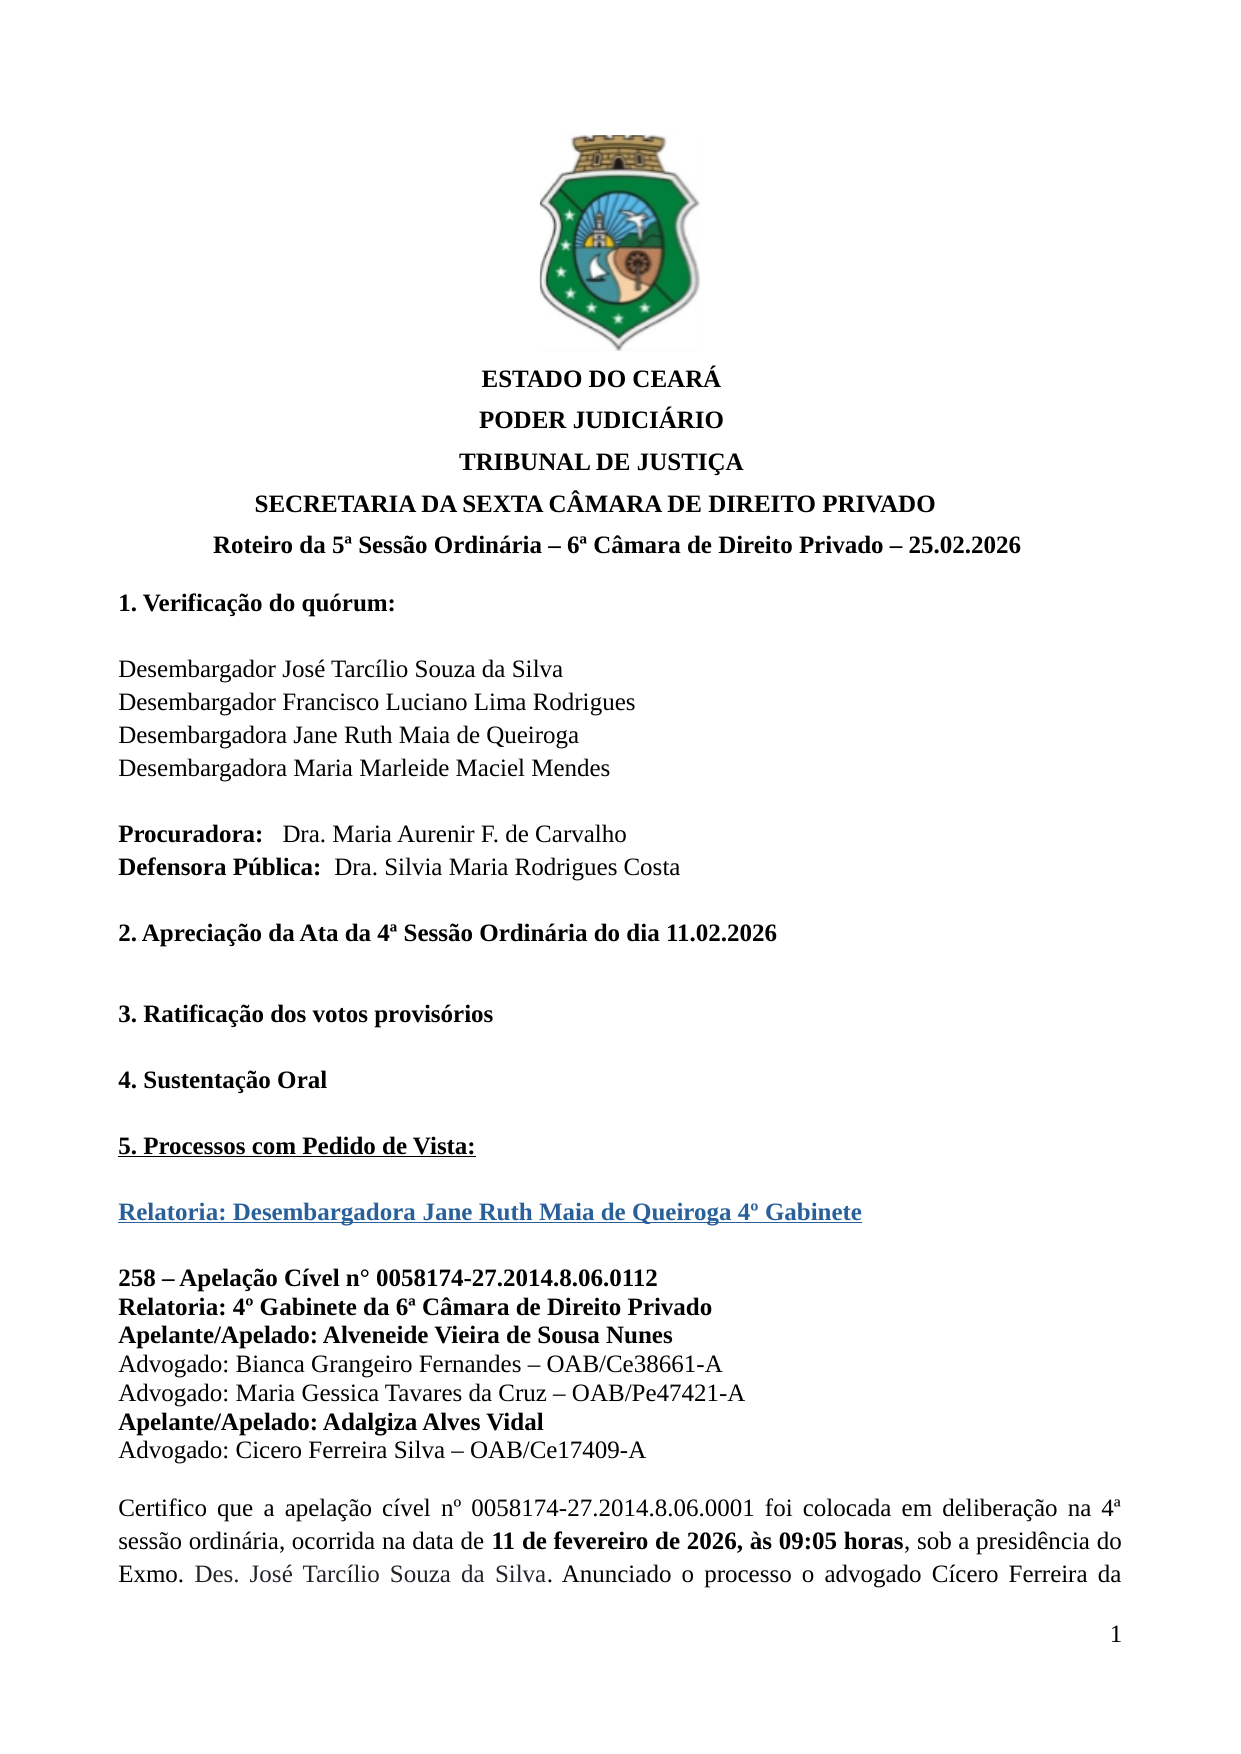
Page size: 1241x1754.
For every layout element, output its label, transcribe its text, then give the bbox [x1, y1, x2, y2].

text SECRETARIA DA SEXTA CÂMARA DE DIREITO PRIVADO [118, 489, 1122, 518]
text Desembargador Francisco Luciano Lima Rodrigues [118, 687, 1122, 716]
text 4. Sustentação Oral [118, 1065, 1122, 1094]
text 258 – Apelação Cível n° 0058174-27.2014.8.06.0112 Relatoria: 4º Gabinete da 6ª Câmara de Direito Privado Apelante/Apelado: Alveneide Vieira de Sousa Nunes Advogado: Bianca Grangeiro Fernandes – OAB/Ce38661-A Advogado: Maria Gessica Tavares da Cruz – OAB/Pe47421-A Apelante/Apelado: Adalgiza Alves Vidal Advogado: Cicero Ferreira Silva – OAB/Ce17409-A [118, 1263, 1122, 1493]
text Desembargadora Jane Ruth Maia de Queiroga [118, 720, 1122, 749]
text 1. Verificação do quórum: [118, 588, 1122, 617]
text Roteiro da 5ª Sessão Ordinária – 6ª Câmara de Direito Privado – 25.02.2026 [118, 531, 1122, 559]
text PODER JUDICIÁRIO [118, 406, 1122, 434]
text Desembargador José Tarcílio Souza da Silva [118, 654, 1122, 683]
text 3. Ratificação dos votos provisórios [118, 999, 1122, 1028]
text Defensora Pública: Dra. Silvia Maria Rodrigues Costa [118, 852, 1122, 881]
text Relatoria: Desembargadora Jane Ruth Maia de Queiroga 4º Gabinete [118, 1197, 1122, 1226]
text Desembargadora Maria Marleide Maciel Mendes [118, 753, 1122, 782]
text Certifico que a apelação cível nº 0058174-27.2014.8.06.0001 foi colocada em deliberação na 4ª sessão ordinária, ocorrida na data de 11 de fevereiro de 2026, às 09:05 horas, sob a presidência do Exmo. Des. José Tarcílio Souza da Silva. Anunciado o processo o advogado Cícero Ferreira da [118, 1493, 1122, 1588]
text ESTADO DO CEARÁ [118, 364, 1122, 393]
text Procuradora: Dra. Maria Aurenir F. de Carvalho [118, 819, 1122, 848]
text 5. Processos com Pedido de Vista: [118, 1131, 1122, 1160]
text TRIBUNAL DE JUSTIÇA [118, 447, 1122, 476]
text 2. Apreciação da Ata da 4ª Sessão Ordinária do dia 11.02.2026 [118, 918, 1122, 947]
